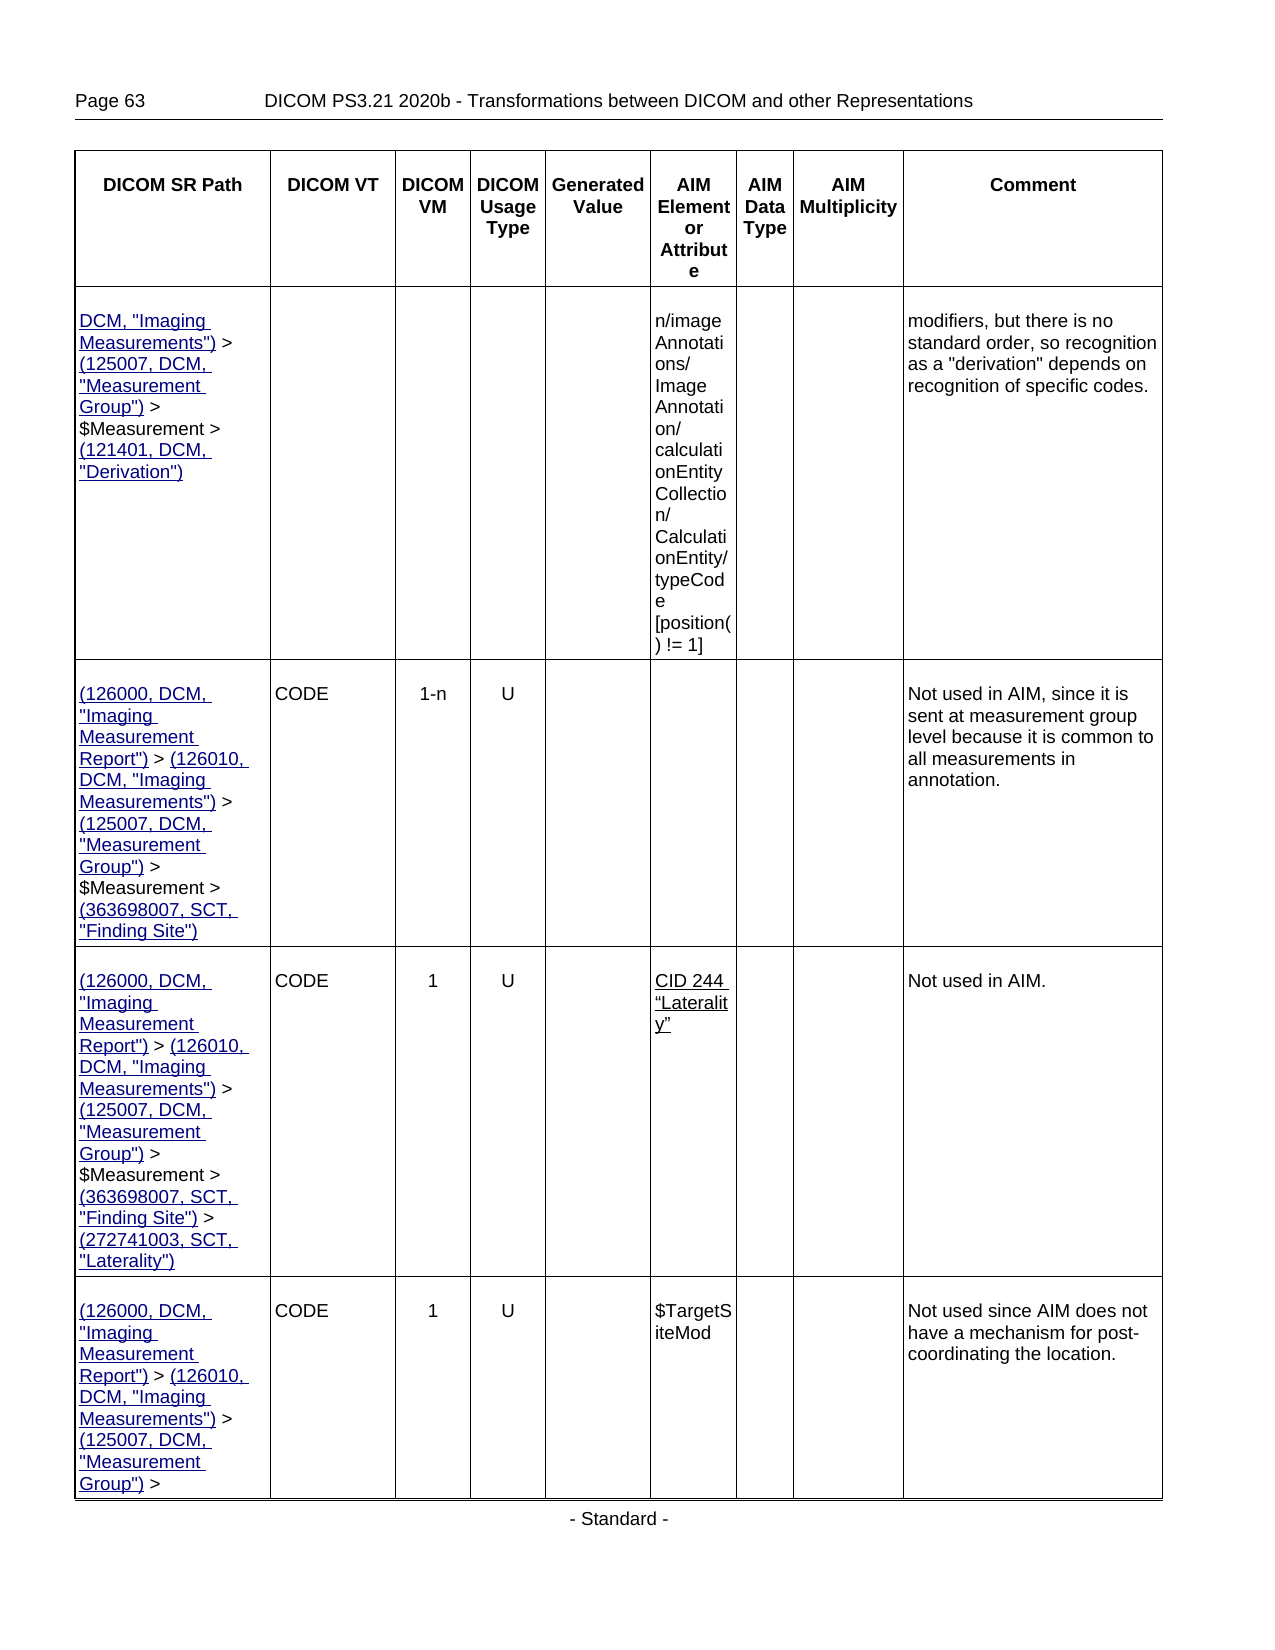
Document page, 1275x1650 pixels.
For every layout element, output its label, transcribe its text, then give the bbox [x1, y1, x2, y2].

table_cell Not used since AIM does not have a mechanism for post-coordinating the location. [904, 1277, 1162, 1498]
table_cell 1-n [396, 660, 470, 946]
table_cell [737, 660, 793, 946]
table_cell [737, 947, 793, 1276]
table_cell n/​image​Annotations/​Image​Annotation/​calculation​Entity​Collection/​CalculationEntity/​typeCode​[position() != 1] [651, 287, 736, 659]
table_cell Not used in AIM, since it is sent at measurement group level because it is common to all measurements in annotation. [904, 660, 1162, 946]
table_cell [737, 1277, 793, 1498]
table_header DICOM VT [271, 151, 395, 286]
table_cell DCM, "Imaging Measurements") > (125007, DCM, "Measurement Group") > $Measurement > (121401, DCM, "Derivation") [76, 287, 270, 659]
table_cell [546, 287, 650, 659]
table_header DICOM Usage Type [471, 151, 545, 286]
table_cell [396, 287, 470, 659]
table_header AIM Element or Attribute [651, 151, 736, 286]
table_cell U [471, 660, 545, 946]
table_cell (126000, DCM, "Imaging Measurement Report") > (126010, DCM, "Imaging Measurements") > (125007, DCM, "Measurement Group") > [76, 1277, 270, 1498]
table_cell (126000, DCM, "Imaging Measurement Report") > (126010, DCM, "Imaging Measurements") > (125007, DCM, "Measurement Group") > $Measurement > (363698007, SCT, "Finding Site") [76, 660, 270, 946]
table_cell [794, 947, 903, 1276]
table_cell [546, 660, 650, 946]
table_cell modifiers, but there is no standard order, so recognition as a "derivation" depends on recognition of specific codes. [904, 287, 1162, 659]
table_cell [546, 1277, 650, 1498]
table_header Comment [904, 151, 1162, 286]
table_cell [546, 947, 650, 1276]
table_cell [794, 660, 903, 946]
table_cell CODE [271, 660, 395, 946]
table_cell CID 244 “Laterality” [651, 947, 736, 1276]
table_header DICOM VM [396, 151, 470, 286]
table_cell CODE [271, 947, 395, 1276]
table_cell [794, 287, 903, 659]
table_cell [271, 287, 395, 659]
table_cell [651, 660, 736, 946]
table_cell 1 [396, 1277, 470, 1498]
table_cell 1 [396, 947, 470, 1276]
table_cell [794, 1277, 903, 1498]
table_header AIM Data Type [737, 151, 793, 286]
table_header DICOM SR Path [76, 151, 270, 286]
table_header Generated Value [546, 151, 650, 286]
table_cell [471, 287, 545, 659]
table_cell $TargetSiteMod [651, 1277, 736, 1498]
table_cell U [471, 947, 545, 1276]
table_header AIM Multiplicity [794, 151, 903, 286]
table_cell U [471, 1277, 545, 1498]
table_cell Not used in AIM. [904, 947, 1162, 1276]
table_cell [737, 287, 793, 659]
table_cell (126000, DCM, "Imaging Measurement Report") > (126010, DCM, "Imaging Measurements") > (125007, DCM, "Measurement Group") > $Measurement > (363698007, SCT, "Finding Site") > (272741003, SCT, "Laterality") [76, 947, 270, 1276]
table_cell CODE [271, 1277, 395, 1498]
